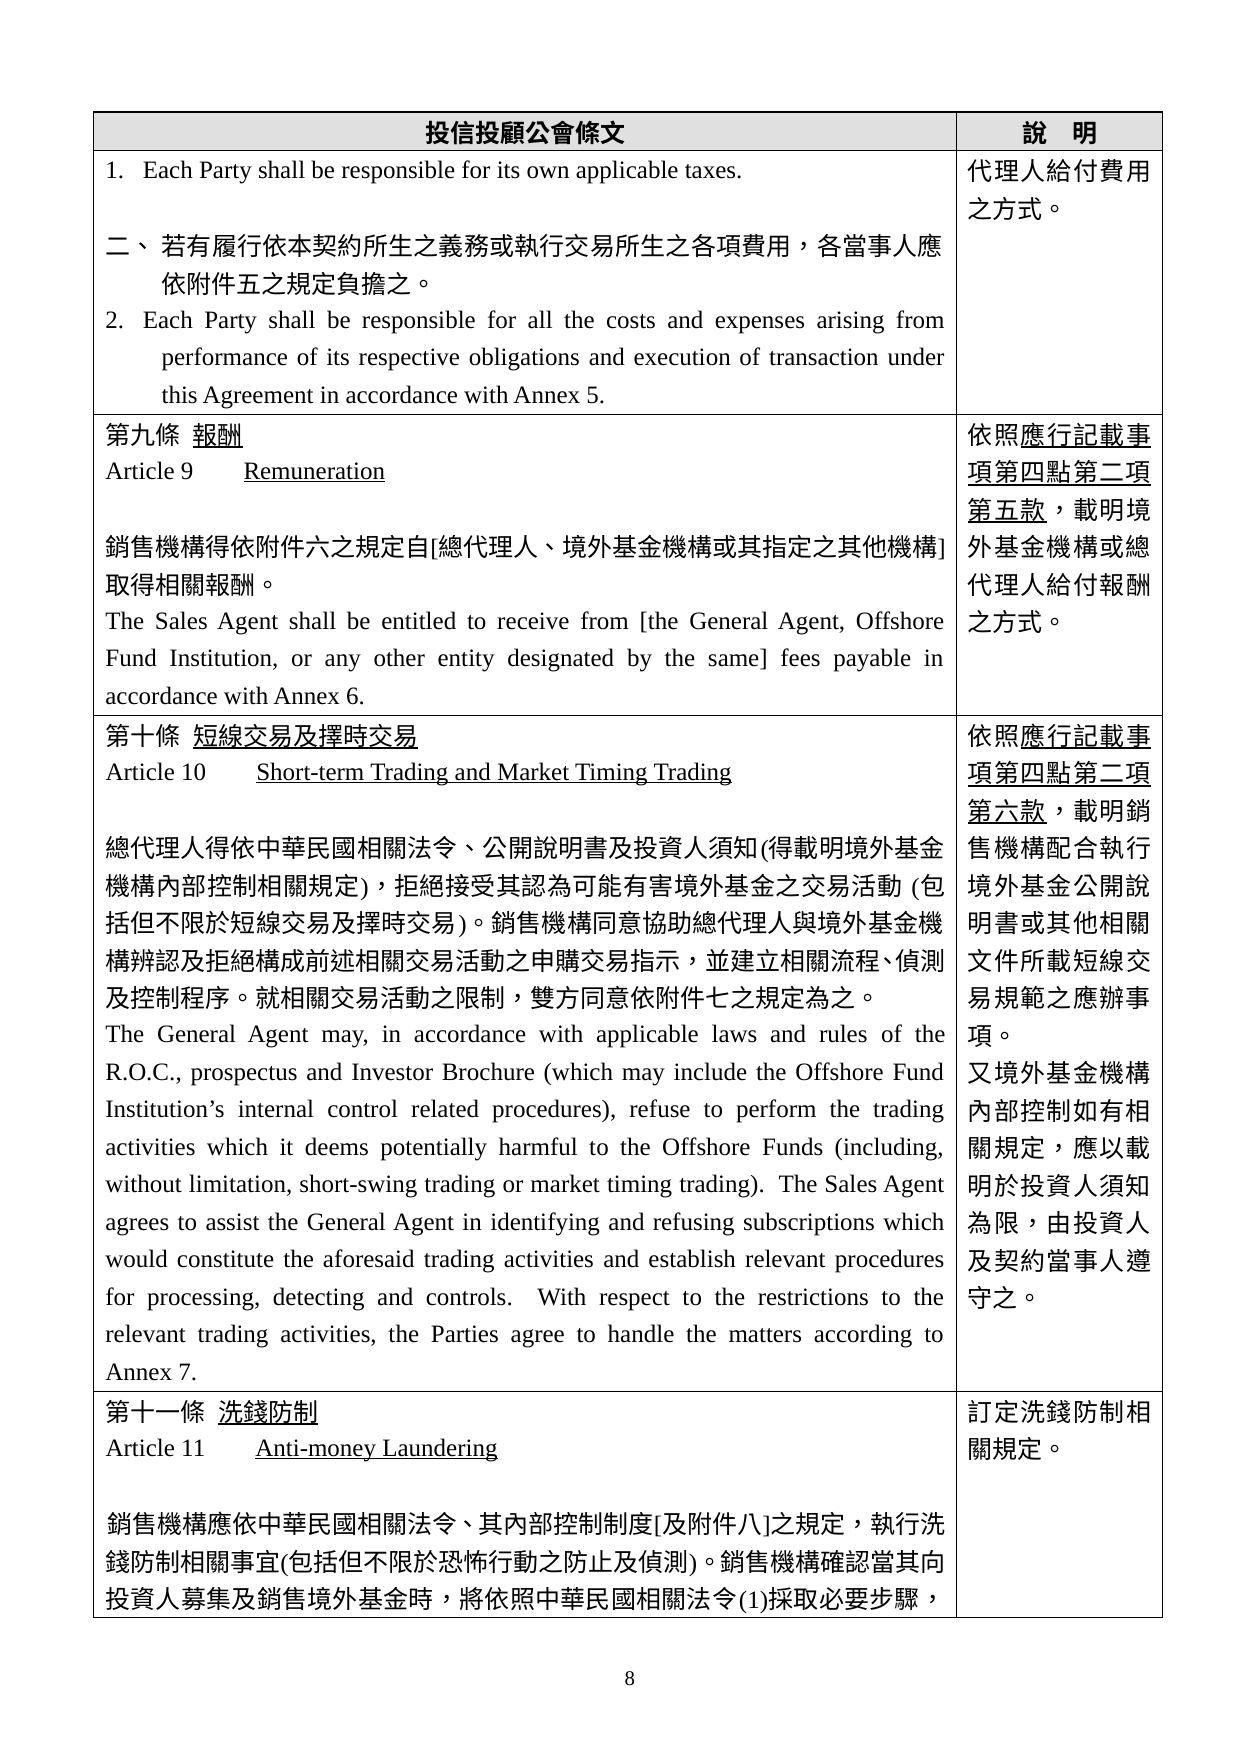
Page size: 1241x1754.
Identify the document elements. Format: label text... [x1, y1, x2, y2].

table_cell 代理人給付費用之方式。 [957, 151, 1162, 413]
table_cell 第八條 稅及費用 Article 8 Tax and Fees 各當事人應自行負擔相關稅賦。 Each Party shall be responsible for its own applicable taxes. 若有履行依本契約所生之義務或執行交易所生之各項費用，各當事人應依附件五之規定負擔之。 Each Party shall be responsible for all the costs and expenses arising from performance of its respective obligations and execution of transaction under this Agreement in accordance with Annex 5. [94, 151, 956, 413]
table_cell 依照應行記載事項第四點第二項第六款，載明銷售機構配合執行境外基金公開說明書或其他相關文件所載短線交易規範之應辦事項。 又境外基金機構內部控制如有相關規定，應以載明於投資人須知為限，由投資人及契約當事人遵守之。 [957, 716, 1162, 1391]
table_cell 依照應行記載事項第四點第二項第五款，載明境外基金機構或總代理人給付報酬之方式。 [957, 415, 1162, 714]
table_cell 訂定洗錢防制相關規定。 [957, 1392, 1162, 1617]
table_cell 第十一條 洗錢防制 Article 11 Anti-money Laundering 銷售機構應依中華民國相關法令、其內部控制制度[及附件八]之規定，執行洗錢防制相關事宜(包括但不限於恐怖行動之防止及偵測)。銷售機構確認當其向投資人募集及銷售境外基金時，將依照中華民國相關法令(1)採取必要步驟， [94, 1392, 956, 1617]
table_cell 第九條 報酬 Article 9 Remuneration 銷售機構得依附件六之規定自[總代理人、境外基金機構或其指定之其他機構]取得相關報酬。 The Sales Agent shall be entitled to receive from [the General Agent, Offshore Fund Institution, or any other entity designated by the same] fees payable in accordance with Annex 6. [94, 415, 956, 714]
table_cell 第十條 短線交易及擇時交易 Article 10 Short-term Trading and Market Timing Trading 總代理人得依中華民國相關法令、公開說明書及投資人須知(得載明境外基金機構內部控制相關規定)，拒絕接受其認為可能有害境外基金之交易活動 (包括但不限於短線交易及擇時交易)。銷售機構同意協助總代理人與境外基金機構辨認及拒絕構成前述相關交易活動之申購交易指示，並建立相關流程、偵測及控制程序。就相關交易活動之限制，雙方同意依附件七之規定為之。 The General Agent may, in accordance with applicable laws and rules of the R.O.C., prospectus and Investor Brochure (which may include the Offshore Fund Institution’s internal control related procedures), refuse to perform the trading activities which it deems potentially harmful to the Offshore Funds (including, without limitation, short-swing trading or market timing trading). The Sales Agent agrees to assist the General Agent in identifying and refusing subscriptions which would constitute the aforesaid trading activities and establish relevant procedures for processing, detecting and controls. With respect to the restrictions to the relevant trading activities, the Parties agree to handle the matters according to Annex 7. [94, 716, 956, 1391]
table_header 投信投顧公會條文 [94, 113, 956, 150]
table_header 說 明 [957, 113, 1162, 150]
